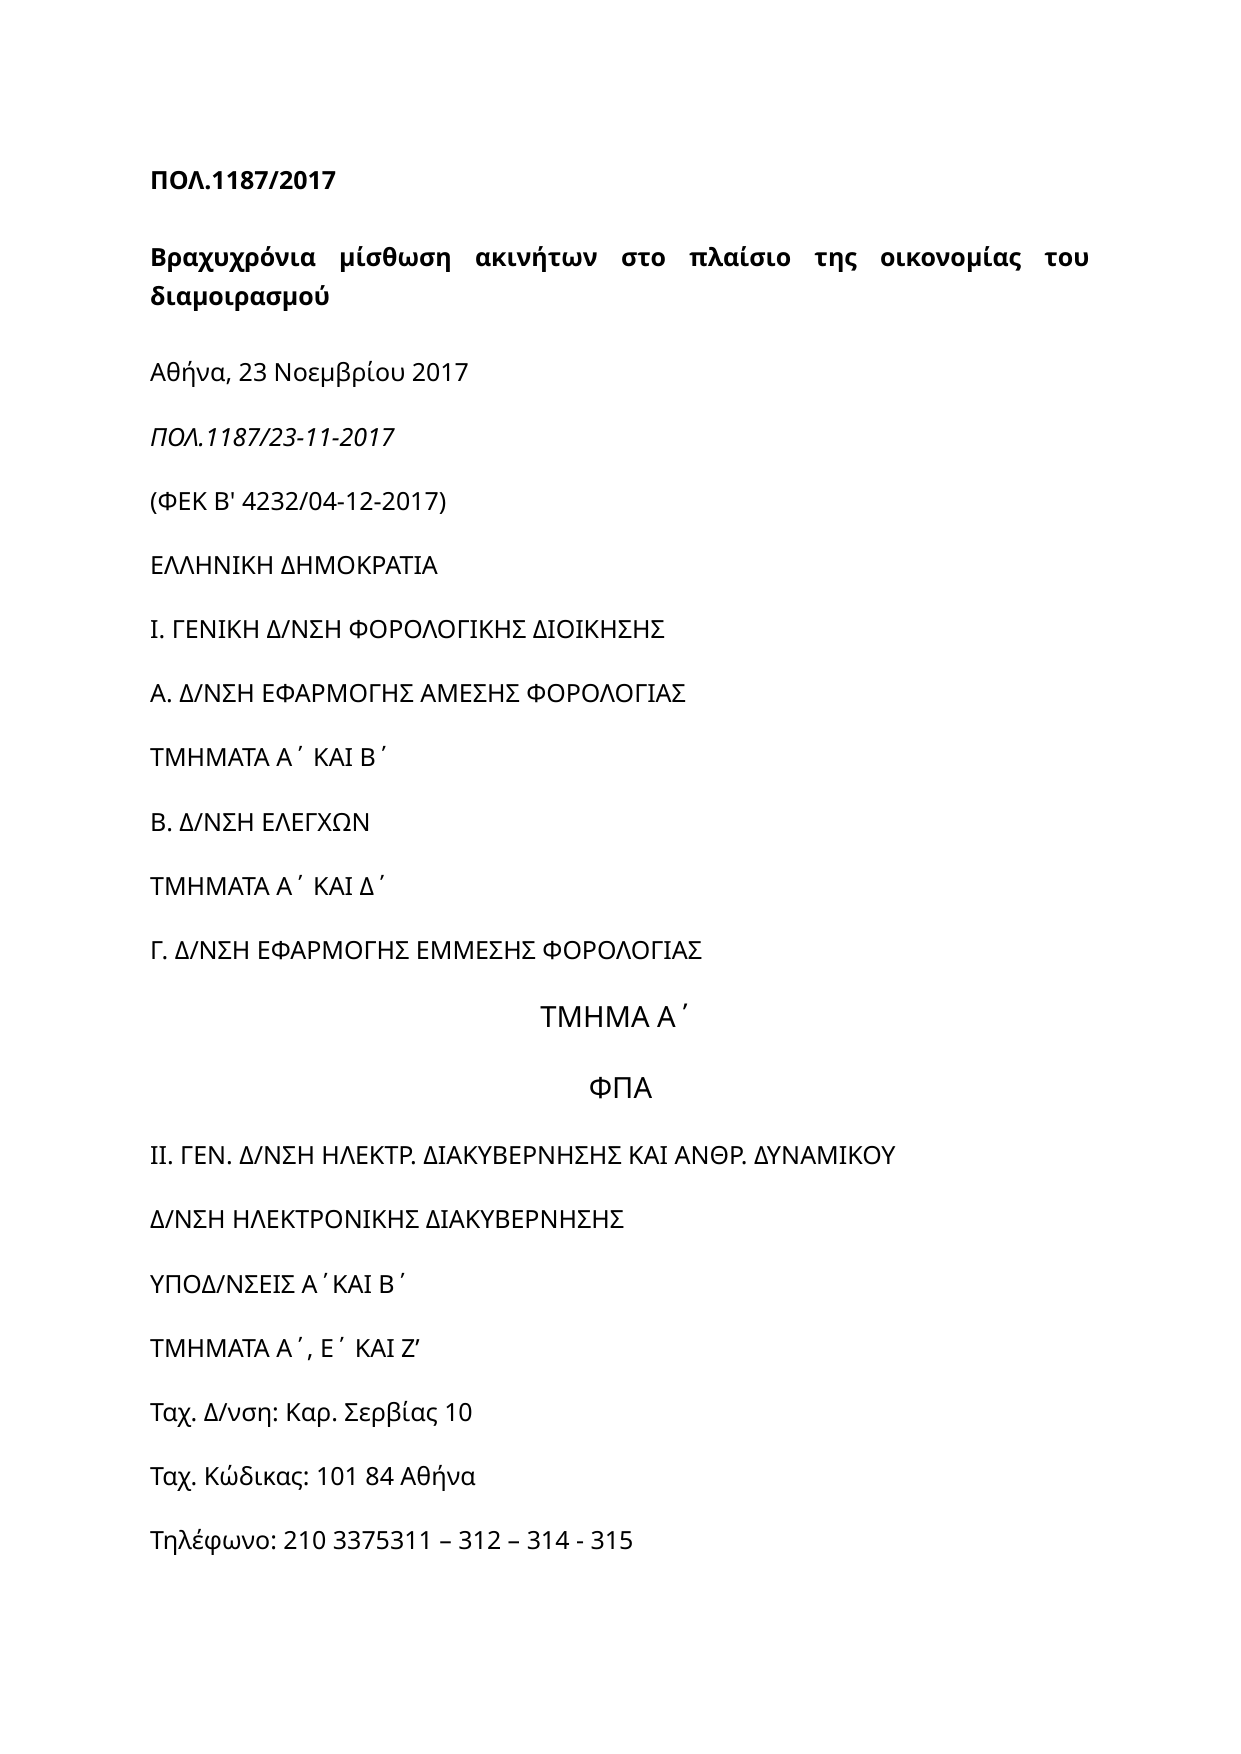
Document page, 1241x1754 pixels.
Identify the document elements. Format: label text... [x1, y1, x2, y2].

text Α. Δ/ΝΣΗ ΕΦΑΡΜΟΓΗΣ ΑΜΕΣΗΣ ΦΟΡΟΛΟΓΙΑΣ [150, 676, 1090, 710]
text ΙΙ. ΓΕΝ. Δ/ΝΣΗ ΗΛΕΚΤΡ. ΔΙΑΚΥΒΕΡΝΗΣΗΣ ΚΑΙ ΑΝΘΡ. ΔΥΝΑΜΙΚΟΥ [150, 1138, 1090, 1172]
text Γ. Δ/ΝΣΗ ΕΦΑΡΜΟΓΗΣ ΕΜΜΕΣΗΣ ΦΟΡΟΛΟΓΙΑΣ [150, 932, 1090, 967]
text Β. Δ/ΝΣΗ ΕΛΕΓΧΩΝ [150, 804, 1090, 838]
text Τηλέφωνο: 210 3375311 – 312 – 314 - 315 [150, 1523, 1090, 1557]
text (ΦΕΚ Β' 4232/04-12-2017) [150, 483, 1090, 517]
text Δ/ΝΣΗ ΗΛΕΚΤΡΟΝΙΚΗΣ ΔΙΑΚΥΒΕΡΝΗΣΗΣ [150, 1202, 1090, 1236]
text ΤΜΗΜΑΤΑ Α΄ ΚΑΙ Δ΄ [150, 868, 1090, 902]
text ΕΛΛΗΝΙΚΗ ΔΗΜΟΚΡΑΤΙΑ [150, 547, 1090, 582]
text ΤΜΗΜΑΤΑ Α΄, Ε΄ ΚΑΙ Ζ’ [150, 1330, 1090, 1364]
text Ταχ. Κώδικας: 101 84 Αθήνα [150, 1459, 1090, 1493]
title Βραχυχρόνια μίσθωση ακινήτων στο πλαίσιο της οικονομίας του διαμοιρασμού [150, 239, 1090, 312]
text Ταχ. Δ/νση: Καρ. Σερβίας 10 [150, 1394, 1090, 1429]
subtitle ΦΠΑ [150, 1067, 1090, 1107]
text ΠΟΛ.1187/23-11-2017 [150, 419, 1090, 453]
text ΤΜΗΜΑΤΑ Α΄ ΚΑΙ Β΄ [150, 740, 1090, 774]
text ΥΠΟΔ/ΝΣΕΙΣ Α΄ΚΑΙ Β΄ [150, 1266, 1090, 1300]
subtitle ΤΜΗΜΑ Α΄ [150, 997, 1090, 1036]
text Αθήνα, 23 Νοεμβρίου 2017 [150, 355, 1090, 389]
text Ι. ΓΕΝΙΚΗ Δ/ΝΣΗ ΦΟΡΟΛΟΓΙΚΗΣ ΔΙΟΙΚΗΣΗΣ [150, 612, 1090, 646]
title ΠΟΛ.1187/2017 [150, 162, 1090, 197]
